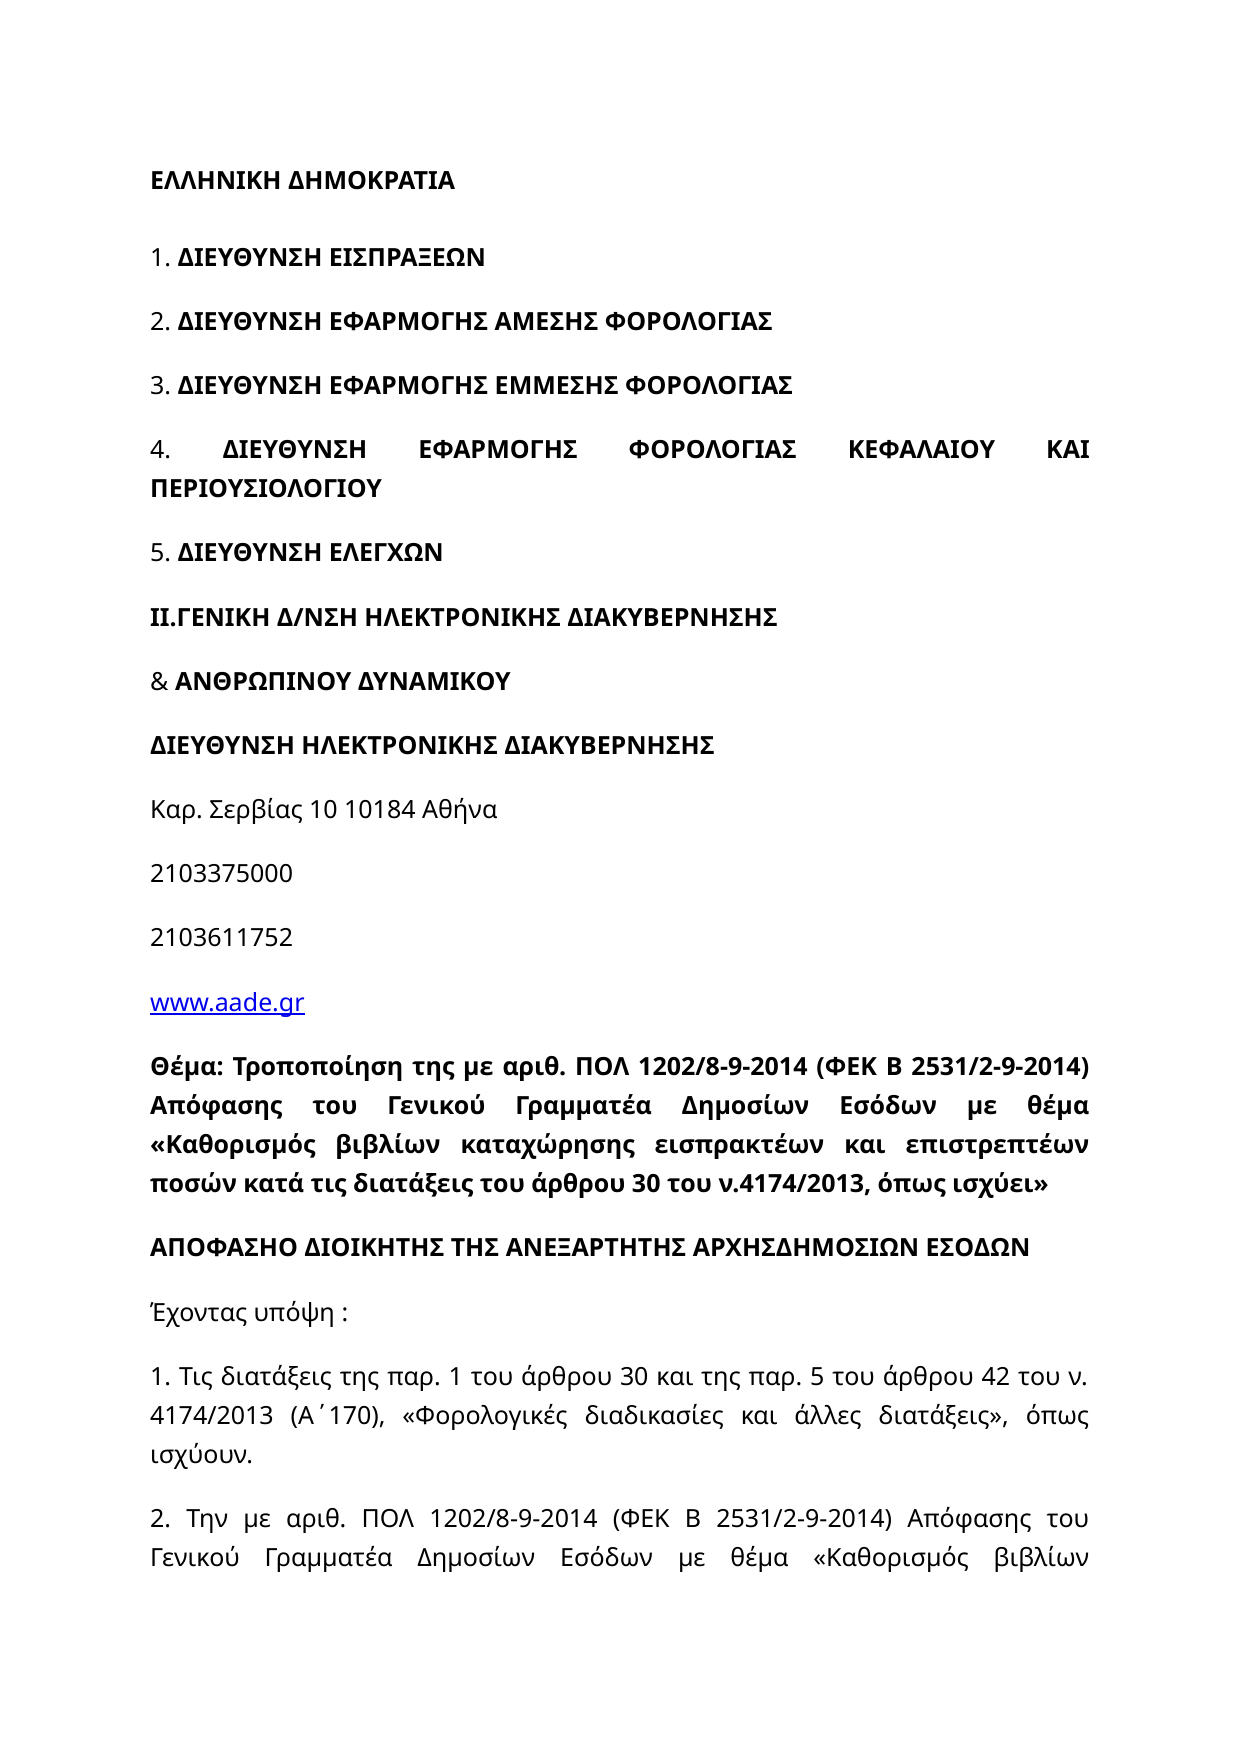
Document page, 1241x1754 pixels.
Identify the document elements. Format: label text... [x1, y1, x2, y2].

text ΑΠΟΦΑΣΗΟ ΔΙΟΙΚΗΤΗΣ ΤΗΣ ΑΝΕΞΑΡΤΗΤΗΣ ΑΡΧΗΣΔΗΜΟΣΙΩΝ ΕΣΟΔΩΝ [150, 1230, 1090, 1264]
text Έχοντας υπόψη : [150, 1294, 1090, 1328]
text 2. Την με αριθ. ΠΟΛ 1202/8-9-2014 (ΦΕΚ Β 2531/2-9-2014) Απόφασης του Γενικού Γραμματέα Δημοσίων Εσόδων με θέμα «Καθορισμός βιβλίων [150, 1501, 1090, 1574]
text 4. ΔΙΕΥΘΥΝΣΗ ΕΦΑΡΜΟΓΗΣ ΦΟΡΟΛΟΓΙΑΣ ΚΕΦΑΛΑΙΟΥ ΚΑΙ ΠΕΡΙΟΥΣΙΟΛΟΓΙΟΥ [150, 432, 1090, 505]
text ΙΙ.ΓΕΝΙΚΗ Δ/ΝΣΗ ΗΛΕΚΤΡΟΝΙΚΗΣ ΔΙΑΚΥΒΕΡΝΗΣΗΣ [150, 599, 1090, 633]
title ΕΛΛΗΝΙΚΗ ΔΗΜΟΚΡΑΤΙΑ [150, 162, 1090, 197]
text 2103375000 [150, 856, 1090, 890]
text Θέμα: Τροποποίηση της με αριθ. ΠΟΛ 1202/8-9-2014 (ΦΕΚ Β 2531/2-9-2014) Απόφασης του Γενικού Γραμματέα Δημοσίων Εσόδων με θέμα «Καθορισμός βιβλίων καταχώρησης εισπρακτέων και επιστρεπτέων ποσών κατά τις διατάξεις του άρθρου 30 του ν.4174/2013, όπως ισχύει» [150, 1048, 1090, 1200]
text 1. Τις διατάξεις της παρ. 1 του άρθρου 30 και της παρ. 5 του άρθρου 42 του ν. 4174/2013 (Α΄170), «Φορολογικές διαδικασίες και άλλες διατάξεις», όπως ισχύουν. [150, 1358, 1090, 1471]
text 2103611752 [150, 920, 1090, 954]
text 3. ΔΙΕΥΘΥΝΣΗ ΕΦΑΡΜΟΓΗΣ ΕΜΜΕΣΗΣ ΦΟΡΟΛΟΓΙΑΣ [150, 367, 1090, 402]
text ΔΙΕΥΘΥΝΣΗ ΗΛΕΚΤΡΟΝΙΚΗΣ ΔΙΑΚΥΒΕΡΝΗΣΗΣ [150, 727, 1090, 762]
text Καρ. Σερβίας 10 10184 Αθήνα [150, 792, 1090, 826]
text 1. ΔΙΕΥΘΥΝΣΗ ΕΙΣΠΡΑΞΕΩΝ [150, 239, 1090, 273]
text & ΑΝΘΡΩΠΙΝΟΥ ΔΥΝΑΜΙΚΟΥ [150, 663, 1090, 697]
text www.aade.gr [150, 984, 1090, 1018]
text 2. ΔΙΕΥΘΥΝΣΗ ΕΦΑΡΜΟΓΗΣ ΑΜΕΣΗΣ ΦΟΡΟΛΟΓΙΑΣ [150, 303, 1090, 337]
text 5. ΔΙΕΥΘΥΝΣΗ ΕΛΕΓΧΩΝ [150, 535, 1090, 569]
